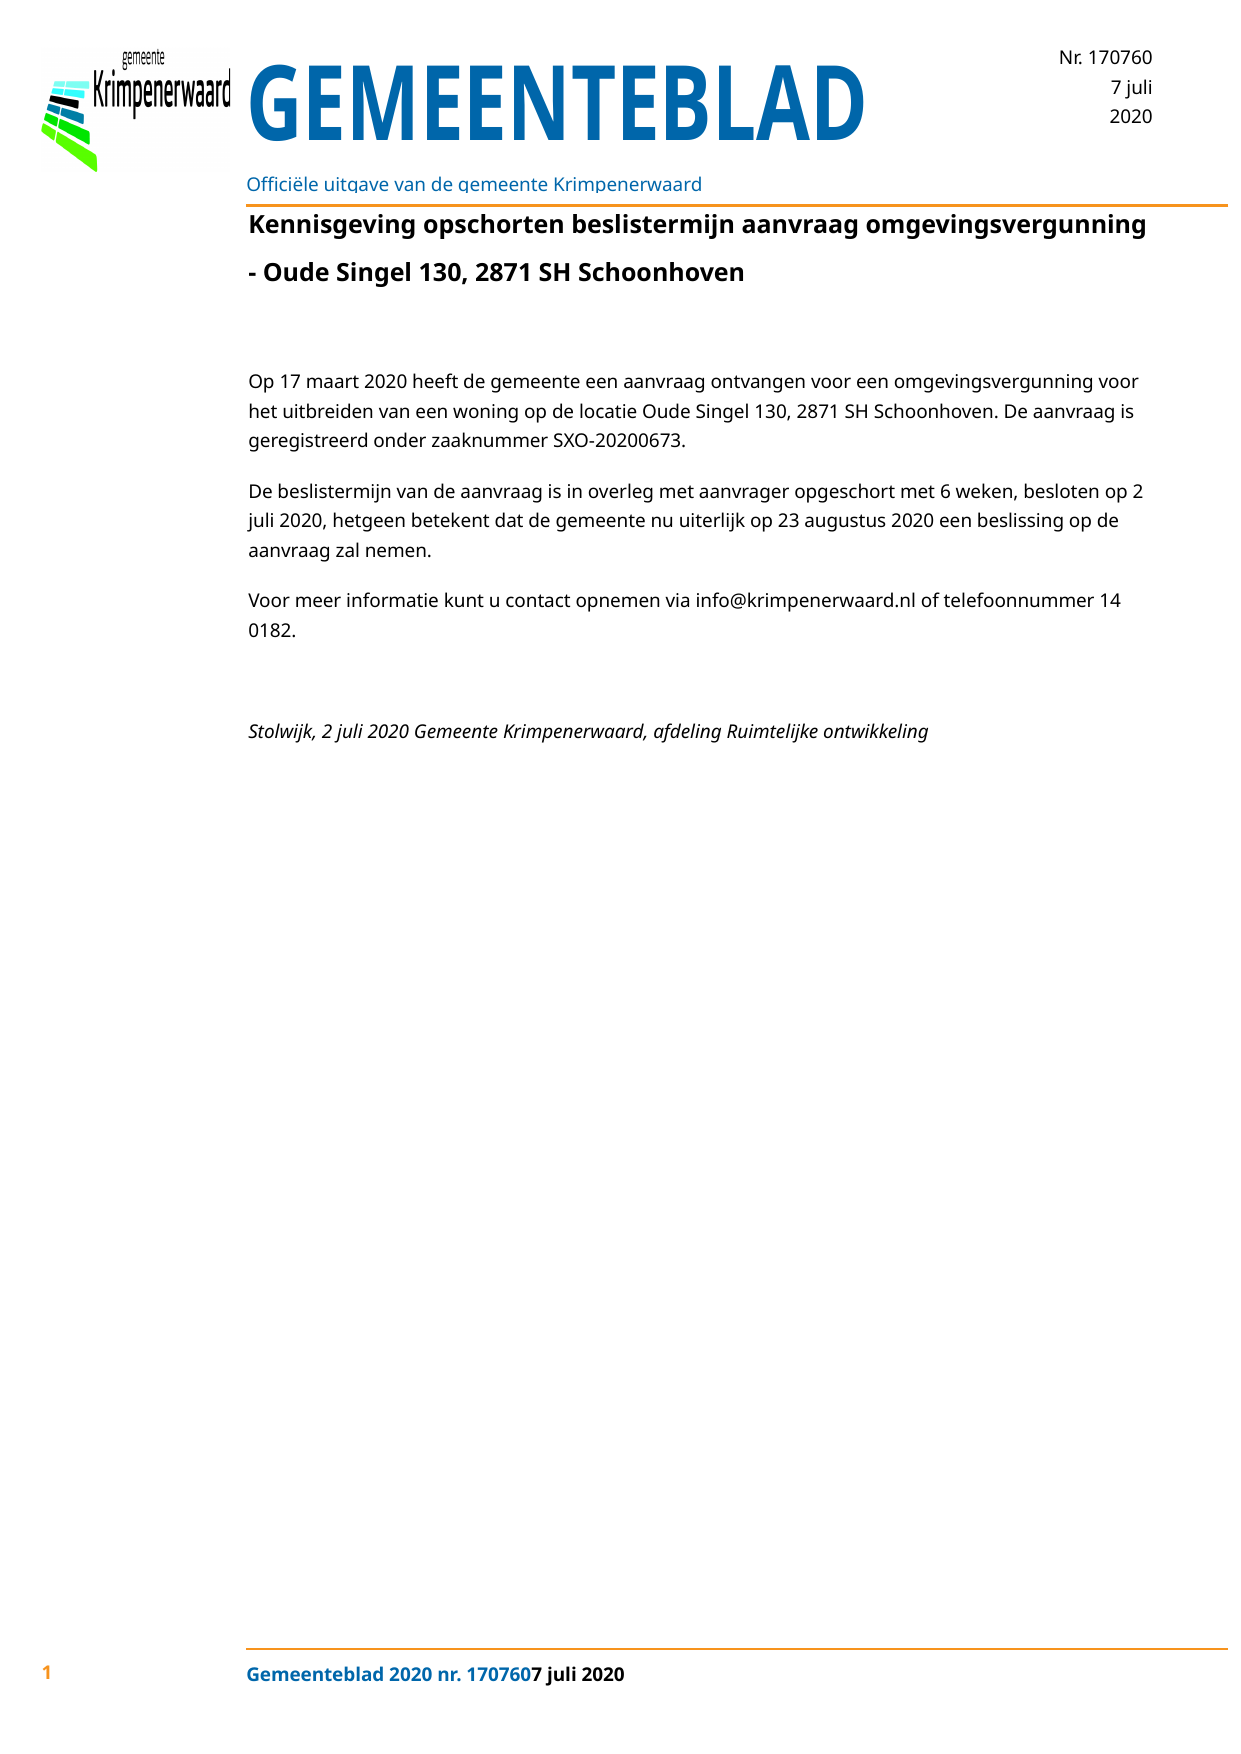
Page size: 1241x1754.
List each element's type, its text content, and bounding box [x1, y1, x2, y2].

text Op 17 maart 2020 heeft de gemeente een aanvraag ontvangen voor een omgevingsvergunning voor het uitbreiden van een woning op de locatie Oude Singel 130, 2871 SH Schoonhoven. De aanvraag is geregistreerd onder zaaknummer SXO-20200673. [248, 368, 1152, 453]
text Voor meer informatie kunt u contact opnemen via info@krimpenerwaard.nl of telefoonnummer 14 0182. [248, 587, 1152, 643]
text De beslistermijn van de aanvraag is in overleg met aanvrager opgeschort met 6 weken, besloten op 2 juli 2020, hetgeen betekent dat de gemeente nu uiterlijk op 23 augustus 2020 een beslissing op de aanvraag zal nemen. [248, 478, 1152, 563]
text Stolwijk, 2 juli 2020 Gemeente Krimpenerwaard, afdeling Ruimtelijke ontwikkeling [248, 718, 1152, 744]
text Kennisgeving opschorten beslistermijn aanvraag omgevingsvergunning - Oude Singel 130, 2871 SH Schoonhoven [248, 207, 1152, 288]
picture [41, 47, 231, 172]
